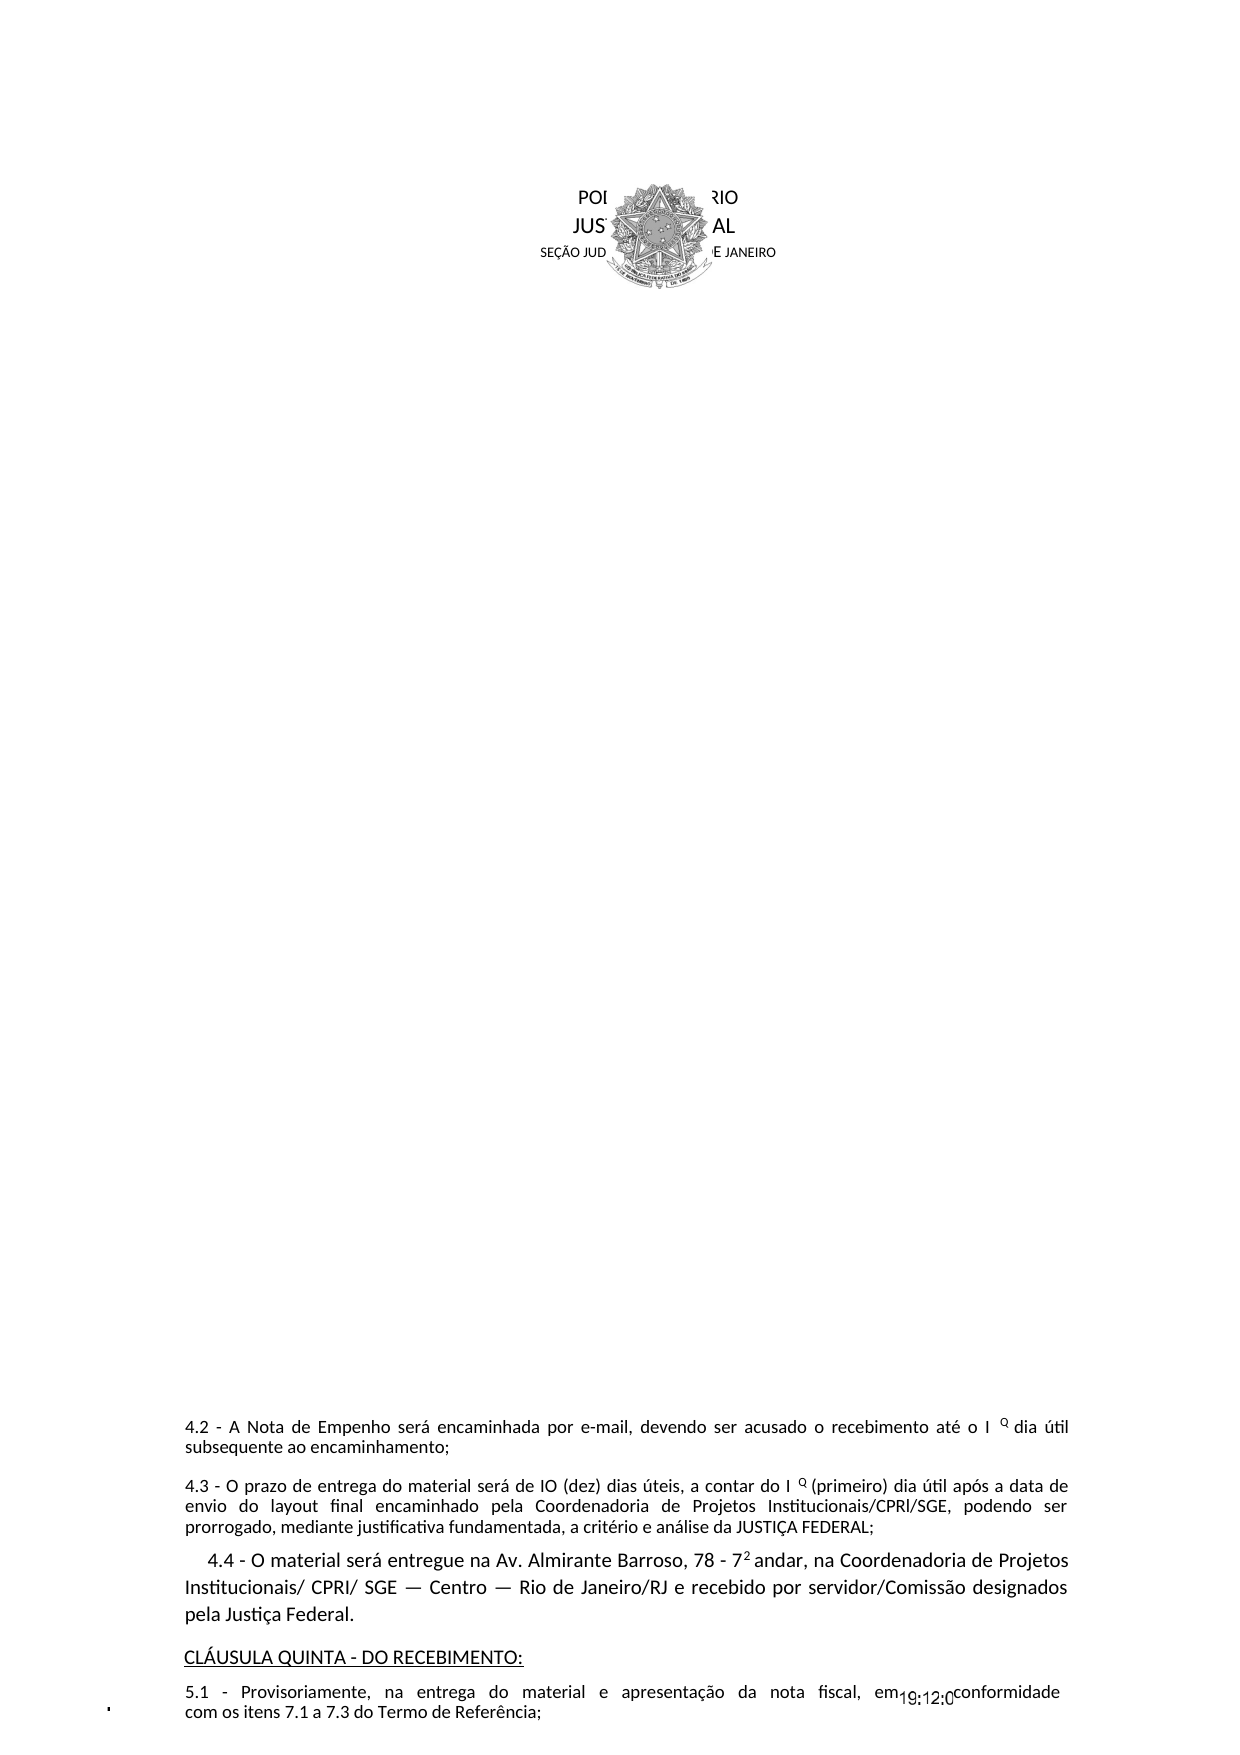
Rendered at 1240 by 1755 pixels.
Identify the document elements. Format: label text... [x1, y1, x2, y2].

text CLÁUSULA QUINTA - DO RECEBIMENTO: [184, 1644, 1069, 1670]
text 5.1 - Provisoriamente, na entrega do material e apresentação da nota fiscal, em conformidade com os itens 7.1 a 7.3 do Termo de Referência; [185, 1682, 1069, 1723]
text 4.4 - O material será entregue na Av. Almirante Barroso, 78 - 72 andar, na Coordenadoria de Projetos Institucionais/ CPRI/ SGE — Centro — Rio de Janeiro/RJ e recebido por servidor/Comissão designados pela Justiça Federal. [184, 1547, 1069, 1627]
text 4.2 - A Nota de Empenho será encaminhada por e-mail, devendo ser acusado o recebimento até o I Q dia útil subsequente ao encaminhamento; [185, 1417, 1069, 1458]
text 4.3 - O prazo de entrega do material será de IO (dez) dias úteis, a contar do I Q (primeiro) dia útil após a data de envio do layout final encaminhado pela Coordenadoria de Projetos Institucionais/CPRl/SGE, podendo ser prorrogado, mediante justificativa fundamentada, a critério e análise da JUSTIÇA FEDERAL; [185, 1476, 1069, 1538]
